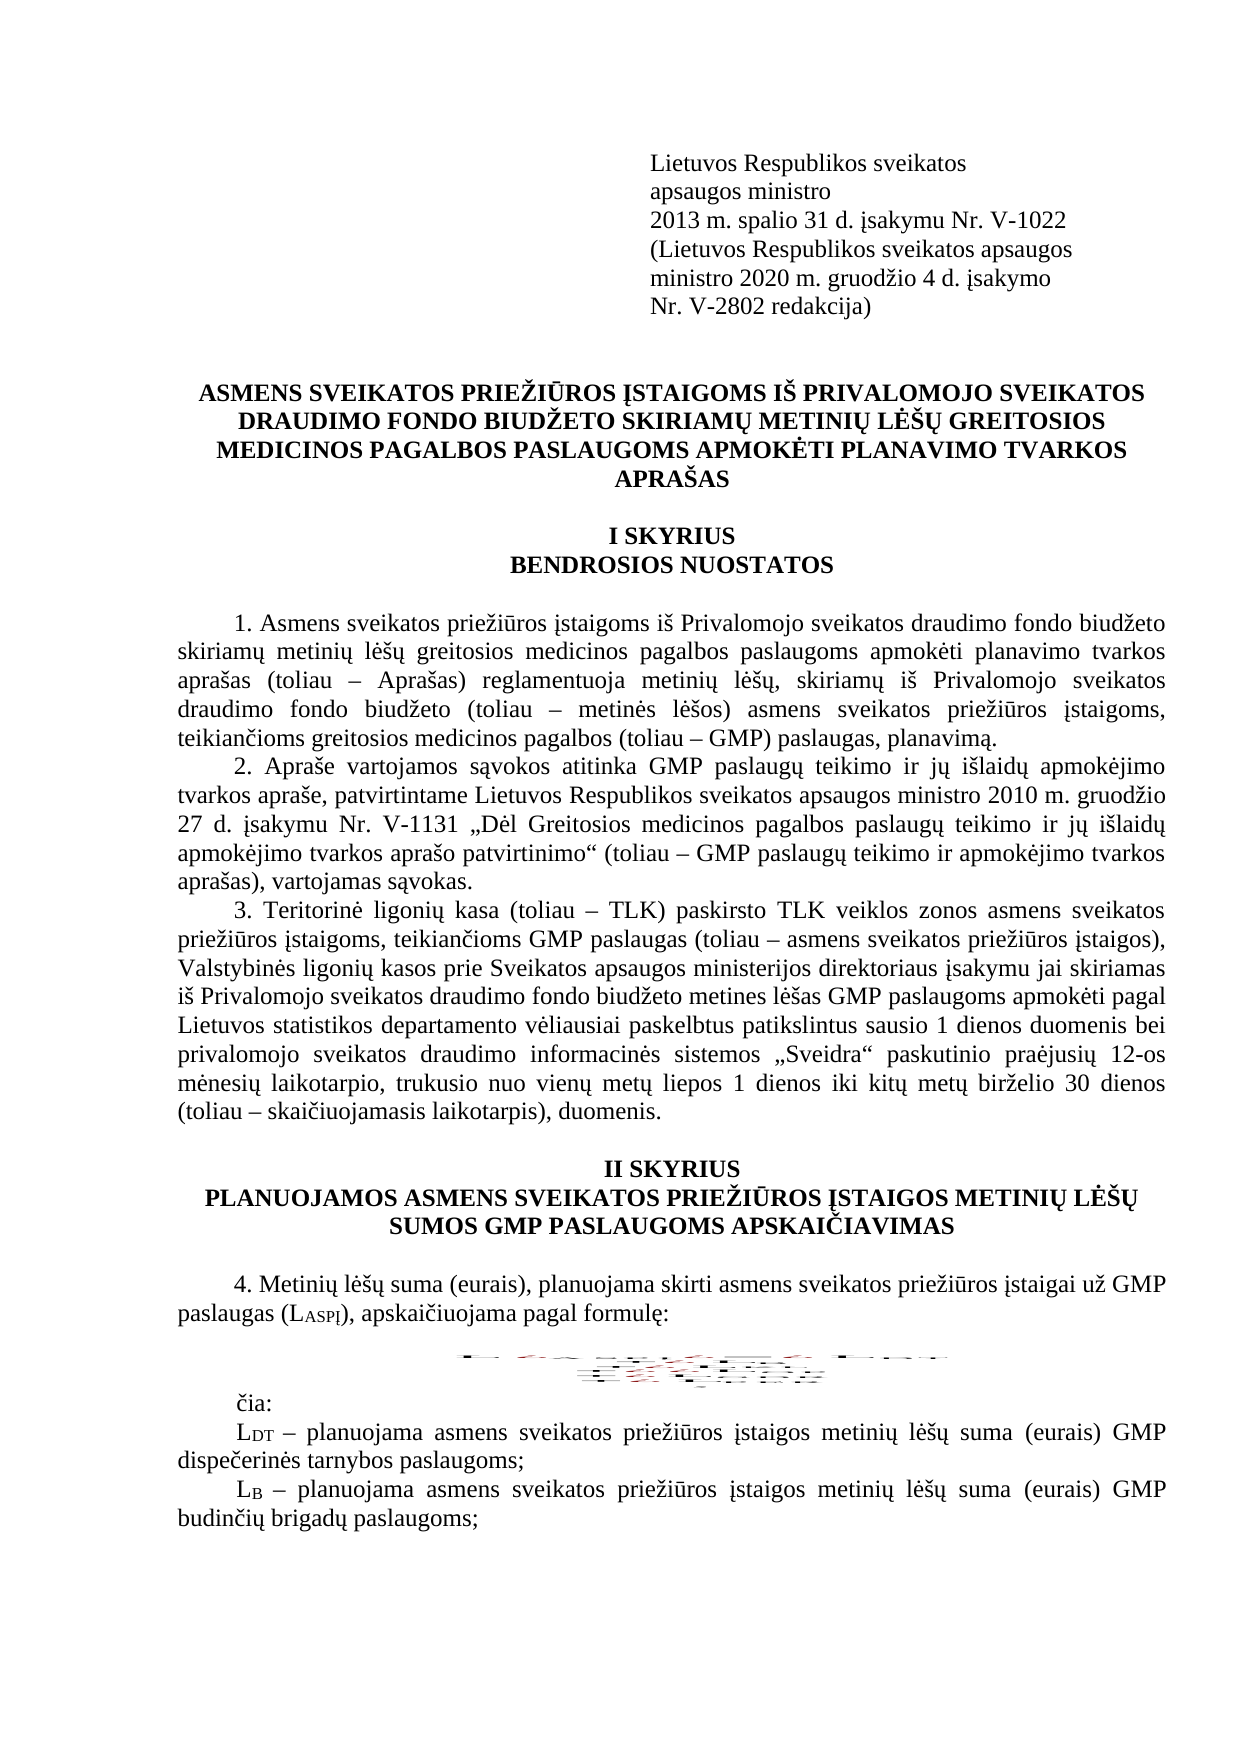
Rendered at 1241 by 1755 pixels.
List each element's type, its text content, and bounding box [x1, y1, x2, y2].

text II SKYRIUS [177, 1154, 1167, 1183]
text Lietuvos Respublikos sveikatos [650, 148, 1167, 176]
text ministro 2020 m. gruodžio 4 d. įsakymo [650, 263, 1167, 291]
text 3. Teritorinė ligonių kasa (toliau – TLK) paskirsto TLK veiklos zonos asmens sveikatos priežiūros įstaigoms, teikiančioms GMP paslaugas (toliau – asmens sveikatos priežiūros įstaigos), Valstybinės ligonių kasos prie Sveikatos apsaugos ministerijos direktoriaus įsakymu jai skiriamas iš Privalomojo sveikatos draudimo fondo biudžeto metines lėšas GMP paslaugoms apmokėti pagal Lietuvos statistikos departamento vėliausiai paskelbtus patikslintus sausio 1 dienos duomenis bei privalomojo sveikatos draudimo informacinės sistemos „Sveidra“ paskutinio praėjusių 12-os mėnesių laikotarpio, trukusio nuo vienų metų liepos 1 dienos iki kitų metų birželio 30 dienos (toliau – skaičiuojamasis laikotarpis), duomenis. [177, 895, 1167, 1125]
text čia: [177, 1388, 1167, 1417]
text BENDROSIOS NUOSTATOS [177, 550, 1167, 579]
text ASMENS SVEIKATOS PRIEŽIŪROS ĮSTAIGOMS IŠ PRIVALOMOJO SVEIKATOS DRAUDIMO FONDO BIUDŽETO SKIRIAMŲ METINIŲ LĖŠŲ GREITOSIOS MEDICINOS PAGALBOS PASLAUGOMS APMOKĖTI PLANAVIMO TVARKOS APRAŠAS [177, 378, 1167, 493]
text I SKYRIUS [177, 521, 1167, 550]
text PLANUOJAMOS ASMENS SVEIKATOS PRIEŽIŪROS ĮSTAIGOS METINIŲ LĖŠŲ SUMOS GMP PASLAUGOMS APSKAIČIAVIMAS [177, 1183, 1167, 1240]
text LB – planuojama asmens sveikatos priežiūros įstaigos metinių lėšų suma (eurais) GMP budinčių brigadų paslaugoms; [177, 1474, 1167, 1532]
text 1. Asmens sveikatos priežiūros įstaigoms iš Privalomojo sveikatos draudimo fondo biudžeto skiriamų metinių lėšų greitosios medicinos pagalbos paslaugoms apmokėti planavimo tvarkos aprašas (toliau – Aprašas) reglamentuoja metinių lėšų, skiriamų iš Privalomojo sveikatos draudimo fondo biudžeto (toliau – metinės lėšos) asmens sveikatos priežiūros įstaigoms, teikiančioms greitosios medicinos pagalbos (toliau – GMP) paslaugas, planavimą. [177, 608, 1167, 751]
text apsaugos ministro [650, 176, 1167, 205]
text 2. Apraše vartojamos sąvokos atitinka GMP paslaugų teikimo ir jų išlaidų apmokėjimo tvarkos apraše, patvirtintame Lietuvos Respublikos sveikatos apsaugos ministro 2010 m. gruodžio 27 d. įsakymu Nr. V-1131 „Dėl Greitosios medicinos pagalbos paslaugų teikimo ir jų išlaidų apmokėjimo tvarkos aprašo patvirtinimo“ (toliau – GMP paslaugų teikimo ir apmokėjimo tvarkos aprašas), vartojamas sąvokas. [177, 751, 1167, 895]
text Nr. V-2802 redakcija) [650, 291, 1167, 320]
text (Lietuvos Respublikos sveikatos apsaugos [650, 234, 1167, 263]
text 4. Metinių lėšų suma (eurais), planuojama skirti asmens sveikatos priežiūros įstaigai už GMP paslaugas (LASPĮ), apskaičiuojama pagal formulę: [177, 1269, 1167, 1326]
text LDT – planuojama asmens sveikatos priežiūros įstaigos metinių lėšų suma (eurais) GMP dispečerinės tarnybos paslaugoms; [177, 1417, 1167, 1474]
text 2013 m. spalio 31 d. įsakymu Nr. V-1022 [650, 205, 1167, 234]
